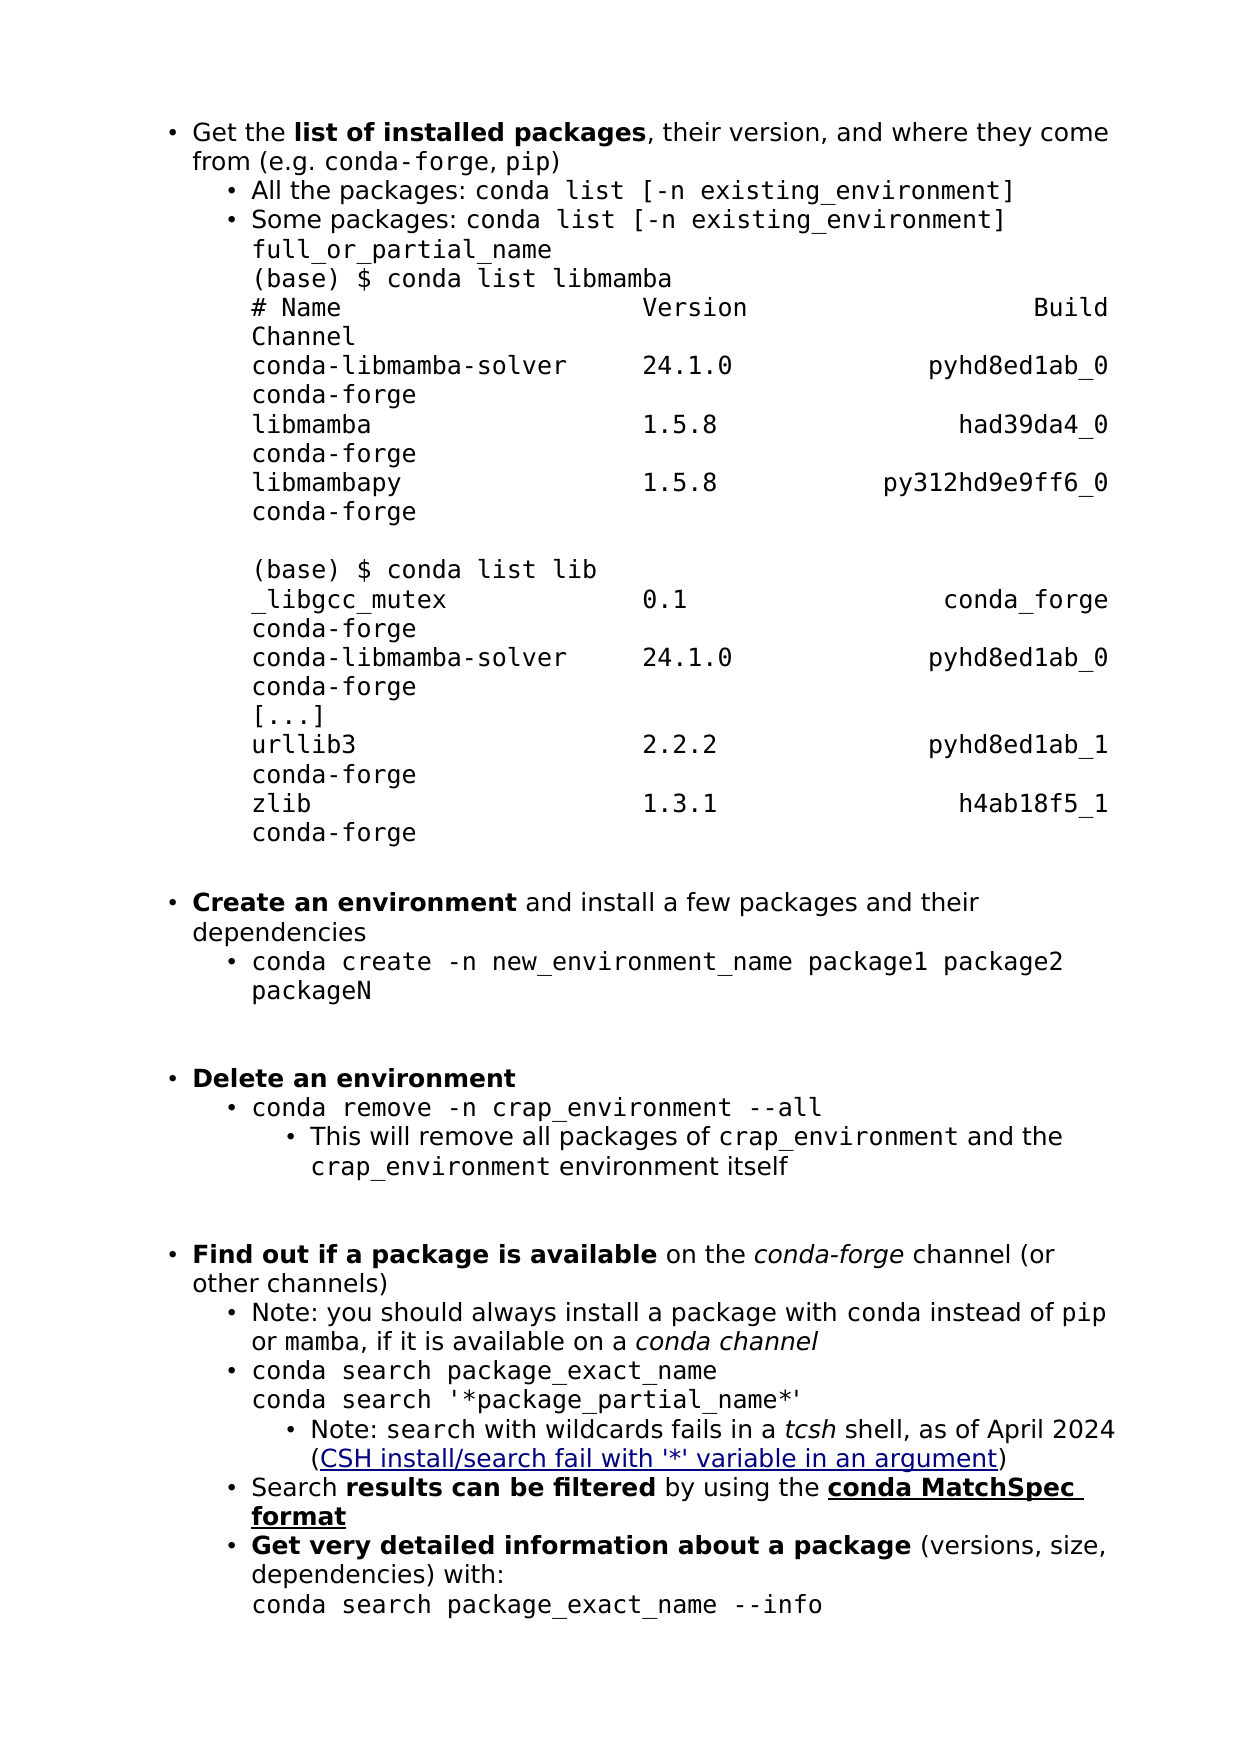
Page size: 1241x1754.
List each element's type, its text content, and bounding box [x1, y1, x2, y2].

list Search results can be filtered by using the conda MatchSpec format [236, 1473, 1122, 1531]
list This will remove all packages of crap_environment and the crap_environment environment itself [295, 1122, 1122, 1181]
list Create an environment and install a few packages and their dependencies [177, 888, 1122, 947]
list conda remove -n crap_environment --all [236, 1093, 1122, 1122]
list (base) $ conda list libmamba # Name Version Build Channel conda-libmamba-solver 24.1.0 pyhd8ed1ab_0 conda-forge libmamba 1.5.8 had39da4_0 conda-forge libmambapy 1.5.8 py312hd9e9ff6_0 conda-forge (base) $ conda list lib _libgcc_mutex 0.1 conda_forge conda-forge conda-libmamba-solver 24.1.0 pyhd8ed1ab_0 conda-forge [...] urllib3 2.2.2 pyhd8ed1ab_1 conda-forge zlib 1.3.1 h4ab18f5_1 conda-forge [236, 264, 1122, 847]
list Some packages: conda list [-n existing_environment] full_or_partial_name [236, 206, 1122, 264]
list conda search package_exact_name conda search '*package_partial_name*' [236, 1356, 1122, 1415]
list Find out if a package is available on the conda-forge channel (or other channels) [177, 1240, 1122, 1298]
list Get the list of installed packages, their version, and where they come from (e.g. conda-forge, pip) [177, 118, 1122, 176]
list Note: you should always install a package with conda instead of pip or mamba, if it is available on a conda channel [236, 1298, 1122, 1356]
list conda create -n new_environment_name package1 package2 packageN [236, 947, 1122, 1005]
list All the packages: conda list [-n existing_environment] [236, 176, 1122, 206]
list Note: search with wildcards fails in a tcsh shell, as of April 2024 (CSH install/search fail with '*' variable in an argument) [295, 1415, 1122, 1473]
list Delete an environment [177, 1064, 1122, 1093]
list Get very detailed information about a package (versions, size, dependencies) with: conda search package_exact_name --info [236, 1531, 1122, 1619]
